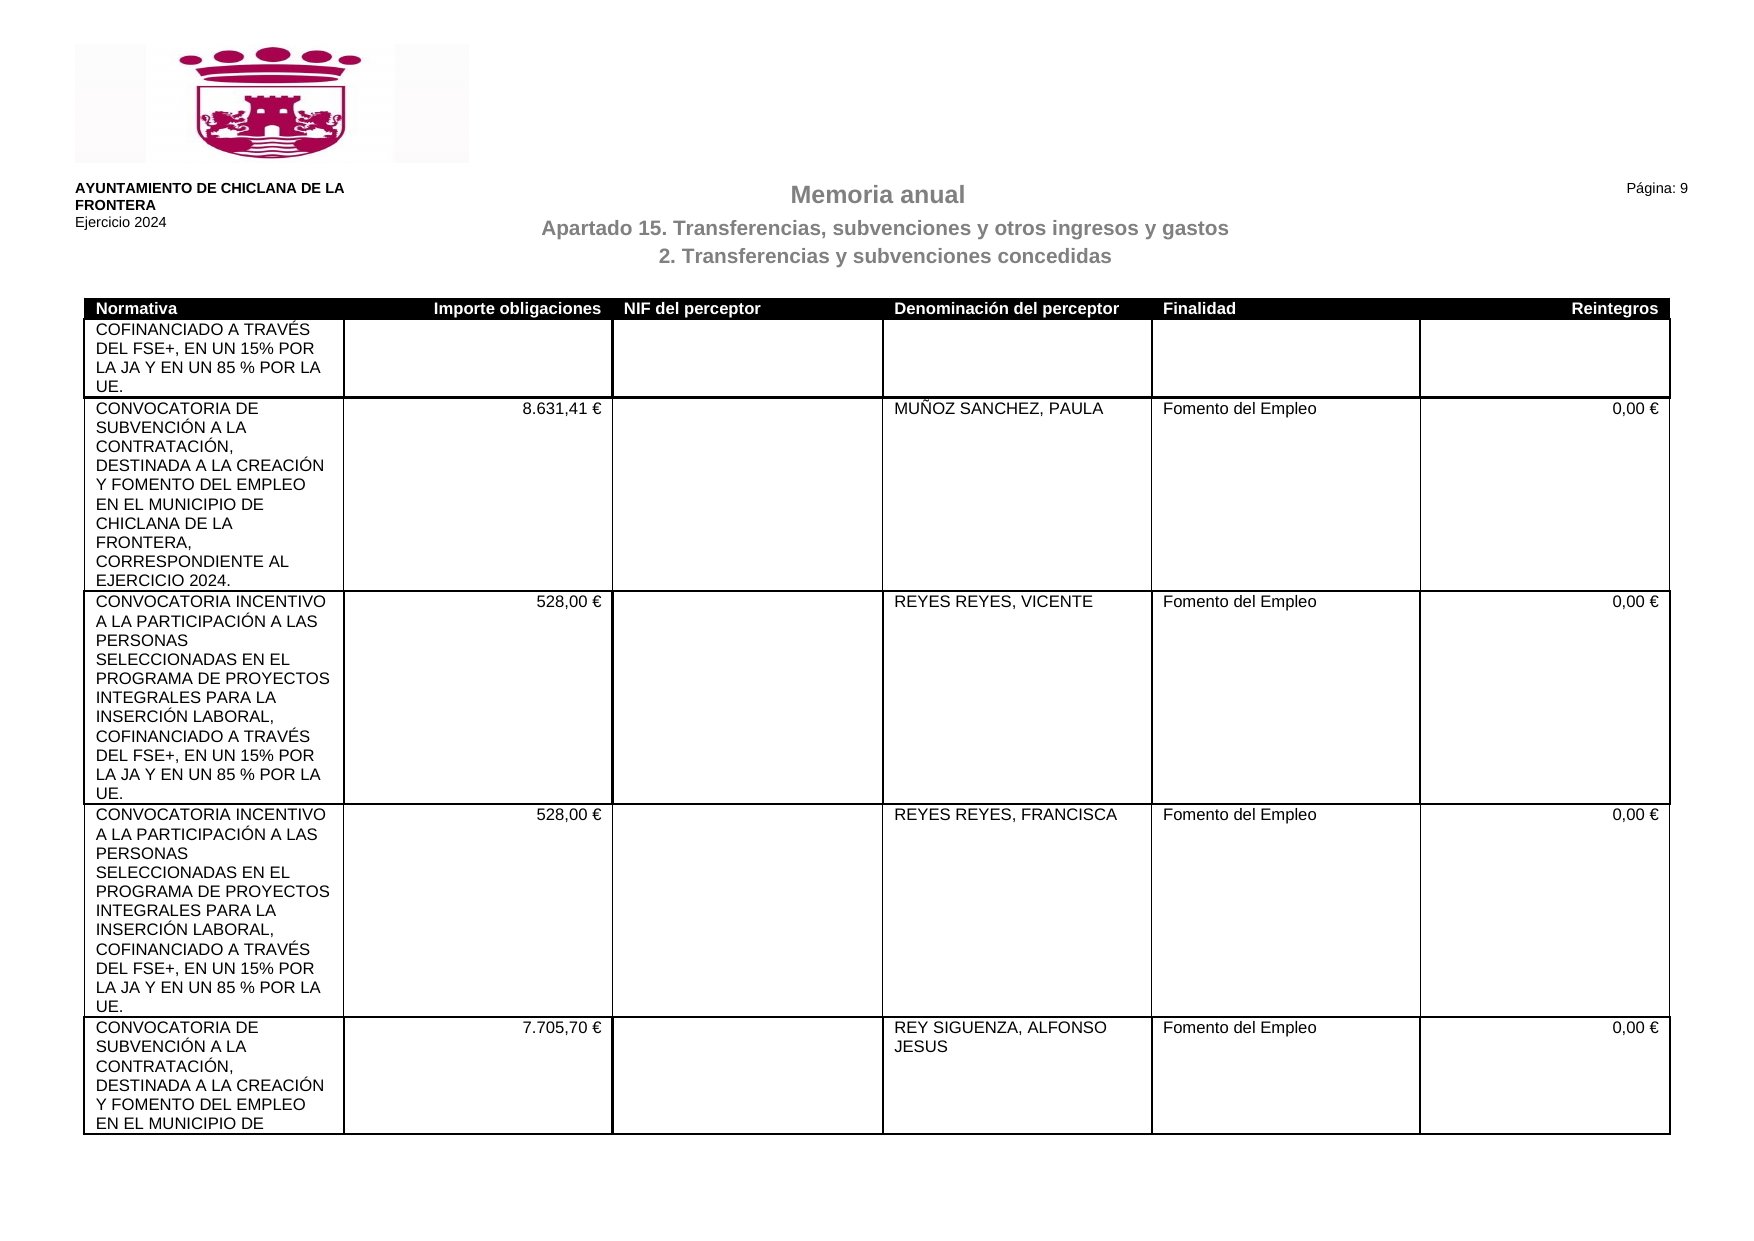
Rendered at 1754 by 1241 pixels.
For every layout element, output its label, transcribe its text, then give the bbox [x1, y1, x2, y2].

table_cell COFINANCIADO A TRAVÉS DEL FSE+, EN UN 15% POR LA JA Y EN UN 85 % POR LA UE. [85, 320, 343, 396]
table_cell 0,00 € [1421, 399, 1669, 590]
picture [75, 44, 469, 163]
table_header NIF del perceptor [613, 299, 882, 318]
table_cell CONVOCATORIA INCENTIVO A LA PARTICIPACIÓN A LAS PERSONAS SELECCIONADAS EN EL PROGRAMA DE PROYECTOS INTEGRALES PARA LA INSERCIÓN LABORAL, COFINANCIADO A TRAVÉS DEL FSE+, EN UN 15% POR LA JA Y EN UN 85 % POR LA UE. [85, 592, 343, 803]
table_cell [613, 805, 882, 1016]
table_cell [884, 320, 1151, 396]
table_cell Fomento del Empleo [1153, 1018, 1419, 1133]
table_header Denominación del perceptor [883, 299, 1151, 318]
table_cell [613, 399, 882, 590]
table_header Finalidad [1152, 299, 1420, 318]
table_cell CONVOCATORIA DE SUBVENCIÓN A LA CONTRATACIÓN, DESTINADA A LA CREACIÓN Y FOMENTO DEL EMPLEO EN EL MUNICIPIO DE [85, 1018, 343, 1133]
table_cell Fomento del Empleo [1153, 592, 1419, 803]
table_cell Fomento del Empleo [1152, 805, 1420, 1016]
table_cell REY SIGUENZA, ALFONSO JESUS [884, 1018, 1151, 1133]
table_cell REYES REYES, FRANCISCA [883, 805, 1151, 1016]
table_cell MUÑOZ SANCHEZ, PAULA [883, 399, 1151, 590]
table_cell [345, 320, 611, 396]
table_header Normativa [85, 299, 343, 318]
table_cell [614, 320, 882, 396]
table_cell Fomento del Empleo [1152, 399, 1420, 590]
table_cell 0,00 € [1421, 805, 1669, 1016]
table_cell 528,00 € [344, 805, 612, 1016]
table_cell [1421, 320, 1669, 396]
table_cell 528,00 € [345, 592, 611, 803]
table_cell 0,00 € [1421, 592, 1669, 803]
table_cell 7.705,70 € [345, 1018, 611, 1133]
table_cell 0,00 € [1421, 1018, 1669, 1133]
table_cell [614, 1018, 882, 1133]
table_cell [614, 592, 882, 803]
table_cell CONVOCATORIA DE SUBVENCIÓN A LA CONTRATACIÓN, DESTINADA A LA CREACIÓN Y FOMENTO DEL EMPLEO EN EL MUNICIPIO DE CHICLANA DE LA FRONTERA, CORRESPONDIENTE AL EJERCICIO 2024. [85, 399, 343, 590]
table_cell CONVOCATORIA INCENTIVO A LA PARTICIPACIÓN A LAS PERSONAS SELECCIONADAS EN EL PROGRAMA DE PROYECTOS INTEGRALES PARA LA INSERCIÓN LABORAL, COFINANCIADO A TRAVÉS DEL FSE+, EN UN 15% POR LA JA Y EN UN 85 % POR LA UE. [85, 805, 343, 1016]
table_cell 8.631,41 € [344, 399, 612, 590]
table_cell [1153, 320, 1419, 396]
table_header Importe obligaciones [344, 299, 612, 318]
table_cell REYES REYES, VICENTE [884, 592, 1151, 803]
table_header Reintegros [1421, 299, 1669, 318]
